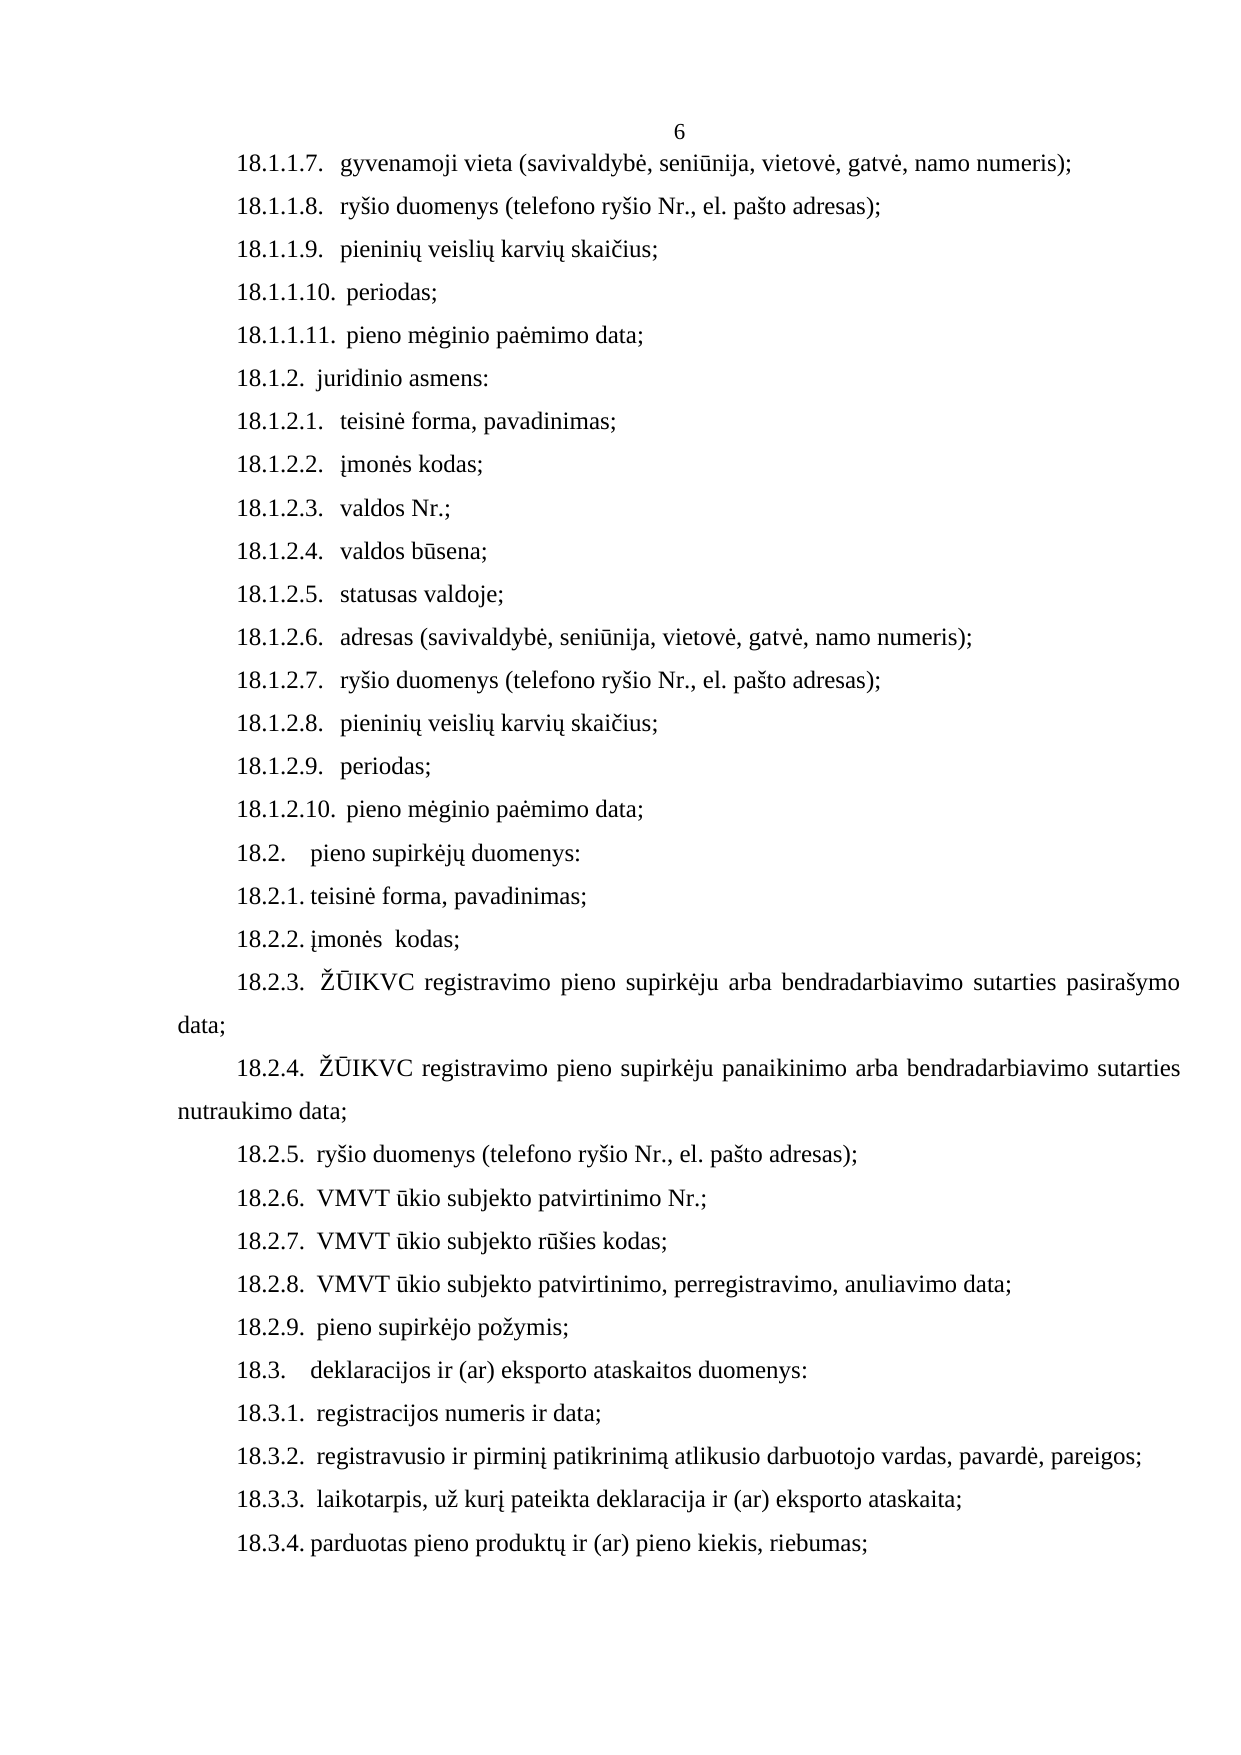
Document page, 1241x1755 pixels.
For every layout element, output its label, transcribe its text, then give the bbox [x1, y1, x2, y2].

text 18.1.2.10. pieno mėginio paėmimo data; [177, 794, 1181, 823]
text 18.1.2.4. valdos būsena; [177, 536, 1181, 564]
text 18.1.1.8. ryšio duomenys (telefono ryšio Nr., el. pašto adresas); [177, 191, 1181, 219]
text 18.1.1.7. gyvenamoji vieta (savivaldybė, seniūnija, vietovė, gatvė, namo numeris); [177, 148, 1181, 176]
text 18.3.1. registracijos numeris ir data; [177, 1398, 1181, 1427]
text 18.1.2.8. pieninių veislių karvių skaičius; [177, 708, 1181, 737]
text 18.3. deklaracijos ir (ar) eksporto ataskaitos duomenys: [177, 1355, 1181, 1384]
text 18.1.1.9. pieninių veislių karvių skaičius; [177, 234, 1181, 263]
text 18.1.2. juridinio asmens: [177, 363, 1181, 392]
text 18.1.2.3. valdos Nr.; [177, 493, 1181, 521]
text 18.1.1.11. pieno mėginio paėmimo data; [177, 320, 1181, 349]
text 18.1.2.2. įmonės kodas; [177, 449, 1181, 478]
text 18.2.1. teisinė forma, pavadinimas; [177, 881, 1181, 909]
text 18.2.3. ŽŪIKVC registravimo pieno supirkėju arba bendradarbiavimo sutarties pasirašymo data; [177, 967, 1181, 1039]
text 18.2.7. VMVT ūkio subjekto rūšies kodas; [177, 1226, 1181, 1254]
text 18.1.2.7. ryšio duomenys (telefono ryšio Nr., el. pašto adresas); [177, 665, 1181, 694]
text 18.1.2.9. periodas; [177, 751, 1181, 780]
text 18.1.2.5. statusas valdoje; [177, 579, 1181, 608]
text 18.2. pieno supirkėjų duomenys: [177, 838, 1181, 866]
text 18.1.2.1. teisinė forma, pavadinimas; [177, 406, 1181, 435]
text 18.3.4. parduotas pieno produktų ir (ar) pieno kiekis, riebumas; [177, 1528, 1181, 1556]
text 18.3.3. laikotarpis, už kurį pateikta deklaracija ir (ar) eksporto ataskaita; [177, 1484, 1181, 1513]
text 18.2.6. VMVT ūkio subjekto patvirtinimo Nr.; [177, 1183, 1181, 1211]
text 18.2.9. pieno supirkėjo požymis; [177, 1312, 1181, 1341]
text 18.1.1.10. periodas; [177, 277, 1181, 306]
text 18.2.8. VMVT ūkio subjekto patvirtinimo, perregistravimo, anuliavimo data; [177, 1269, 1181, 1298]
text 18.2.2. įmonės kodas; [177, 924, 1181, 953]
text 18.1.2.6. adresas (savivaldybė, seniūnija, vietovė, gatvė, namo numeris); [177, 622, 1181, 651]
text 18.2.4. ŽŪIKVC registravimo pieno supirkėju panaikinimo arba bendradarbiavimo sutarties nutraukimo data; [177, 1053, 1181, 1125]
text 18.3.2. registravusio ir pirminį patikrinimą atlikusio darbuotojo vardas, pavardė, pareigos; [177, 1441, 1181, 1470]
text 18.2.5. ryšio duomenys (telefono ryšio Nr., el. pašto adresas); [177, 1139, 1181, 1168]
